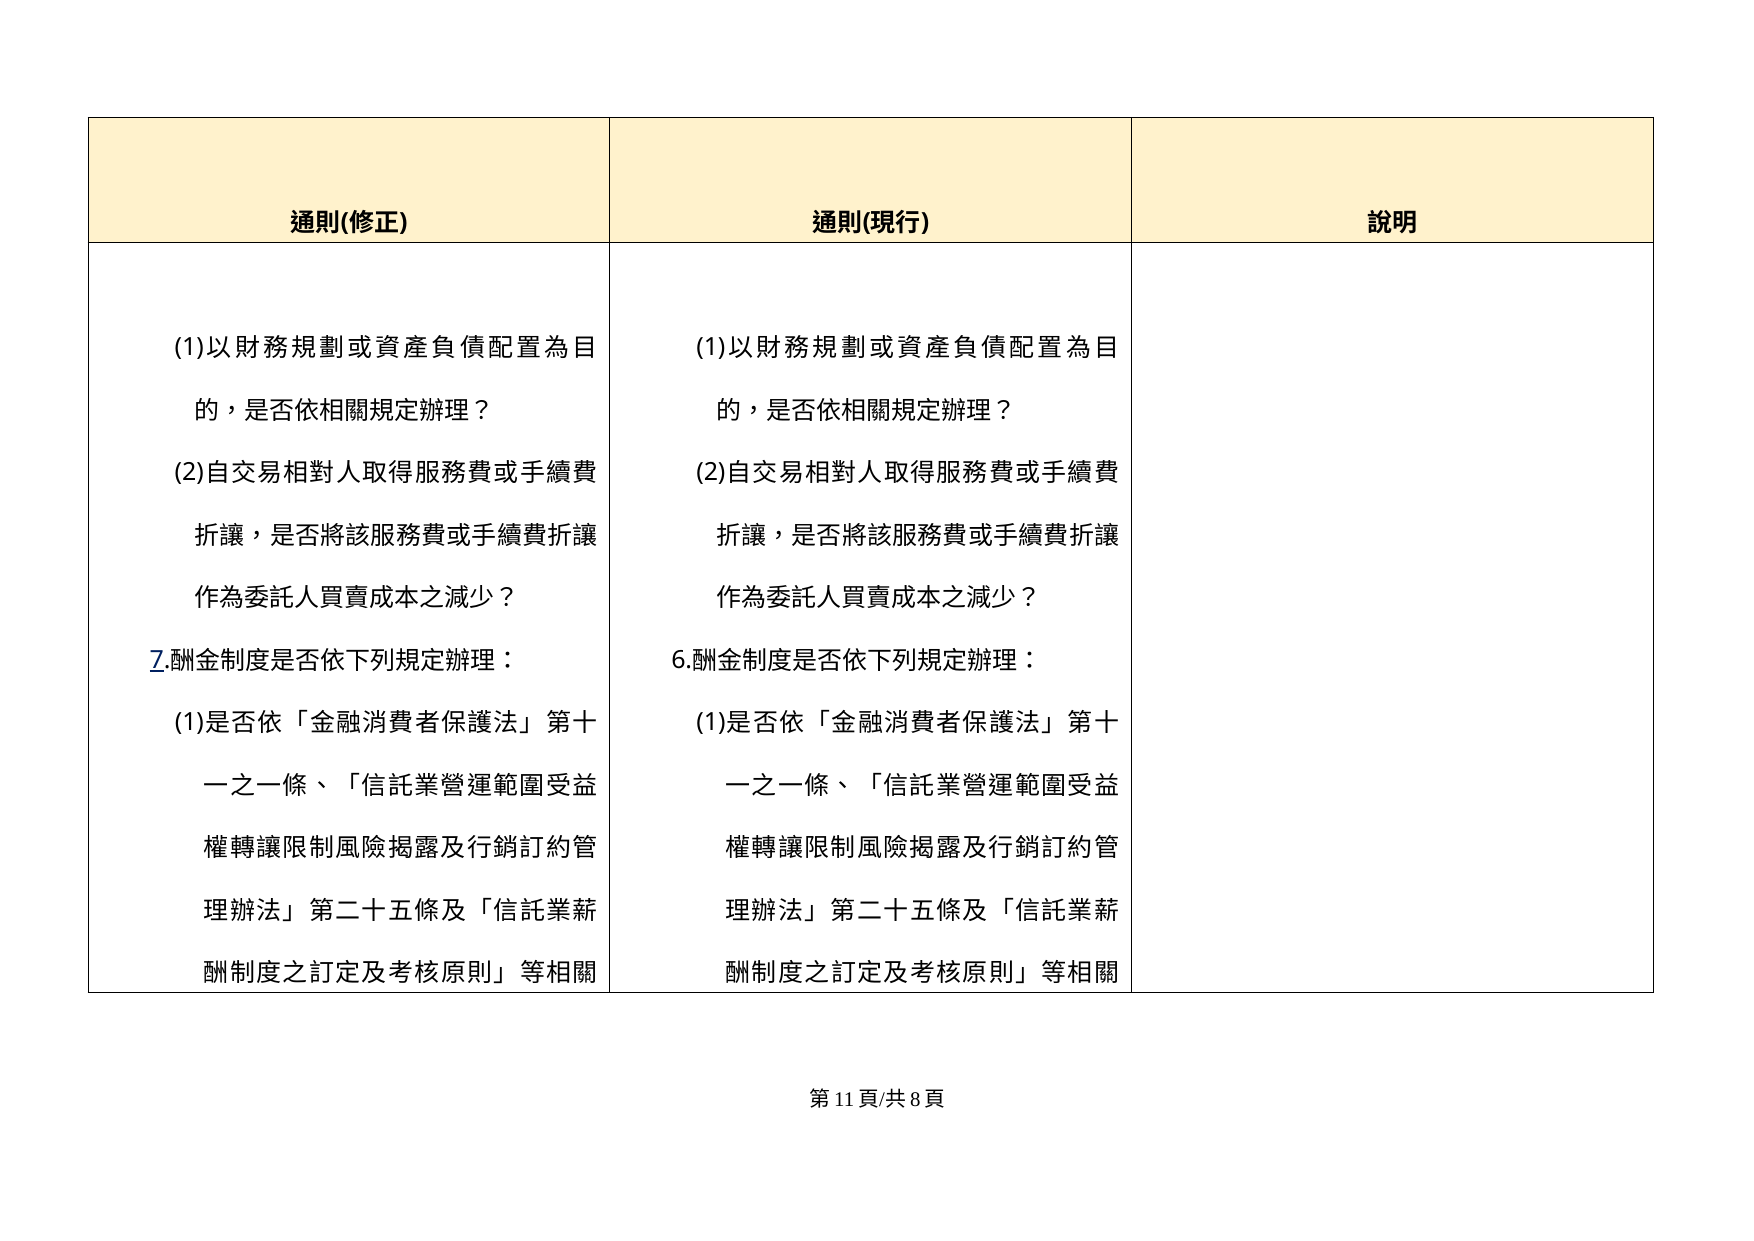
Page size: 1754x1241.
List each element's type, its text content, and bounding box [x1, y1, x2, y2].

table_header 通則(現行) [610, 118, 1131, 242]
table_cell 依「公文書橫式書寫數字使用原則」有關法規制訂採中文數字原則辦理，爰酌修文字。 由控制重點(四)之8移列至控制重點(四)之4；並依「信託業應負之義務及相關行為規範」第三十九條之一規定，增訂電子方式係包含網際網路、電話或自動櫃員機，修正本控制重點。 依據「信託業應負之義務及相關行為規範」第三十九條之一第一款，增訂本控制重點。 依據「信託業應負之義務及相關行為規範」第三十九條之一第二款，增訂本控制重點。 依據「信託業應負之義務及相關行為規範」第三十九條之一第三款，增訂本控制重點。 依據「信託業應負之義務及相關行為規範」第三十九條之一第四款，增訂本控制重點。 依據「信託業應負之義務及相關行為規範」第三十九條之一第五款，增訂本控制重點。 依據「信託業應負之義務及相關行為規範」第三十九條之一第六款，增訂本控制重點。 項次順延，以下同。 移列至控制重點(四)之4。 依據「信託業營運範圍受益權轉讓限制風險揭露及行銷訂約管理辦法」第二條第四項規定，增訂本控制重點。 [1132, 243, 1653, 992]
table_header 說明 [1132, 118, 1653, 242]
table_cell (1)以財務規劃或資產負債配置為目的，是否依相關規定辦理？ (2)自交易相對人取得服務費或手續費折讓，是否將該服務費或手續費折讓作為委託人買賣成本之減少？ 7.酬金制度是否依下列規定辦理： (1)是否依「金融消費者保護法」第十一之一條、「信託業營運範圍受益權轉讓限制風險揭露及行銷訂約管理辦法」第二十五條及「信託業薪酬制度之訂定及考核原則」等相關 [89, 243, 609, 992]
table_cell (1)以財務規劃或資產負債配置為目的，是否依相關規定辦理？ (2)自交易相對人取得服務費或手續費折讓，是否將該服務費或手續費折讓作為委託人買賣成本之減少？ 6.酬金制度是否依下列規定辦理： (1)是否依「金融消費者保護法」第十一之一條、「信託業營運範圍受益權轉讓限制風險揭露及行銷訂約管理辦法」第二十五條及「信託業薪酬制度之訂定及考核原則」等相關 [610, 243, 1131, 992]
table_header 通則(修正) [89, 118, 609, 242]
